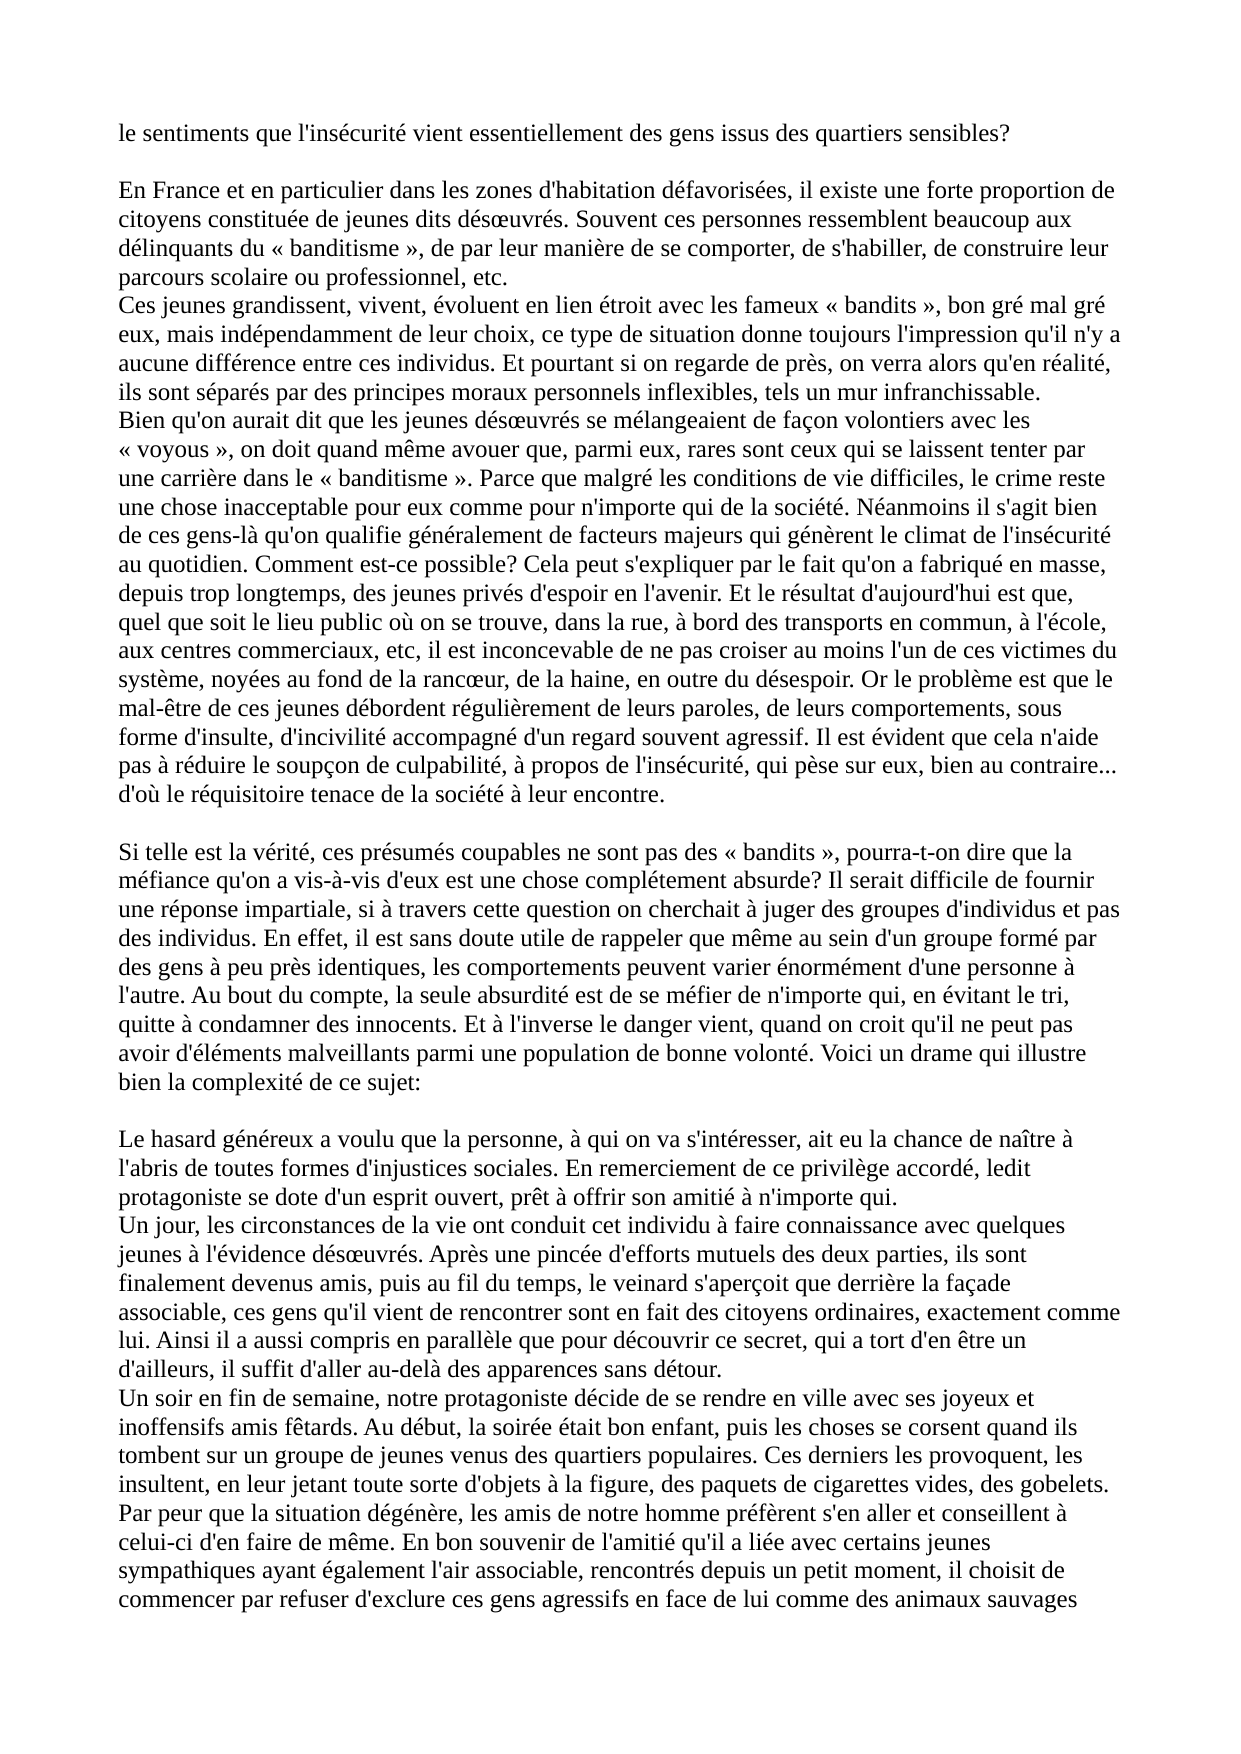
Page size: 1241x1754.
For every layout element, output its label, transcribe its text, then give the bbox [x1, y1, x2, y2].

text Le hasard généreux a voulu que la personne, à qui on va s'intéresser, ait eu la chance de naître à l'abris de toutes formes d'injustices sociales. En remerciement de ce privilège accordé, ledit protagoniste se dote d'un esprit ouvert, prêt à offrir son amitié à n'importe qui. [118, 1124, 1122, 1211]
text le sentiments que l'insécurité vient essentiellement des gens issus des quartiers sensibles? [118, 118, 1122, 147]
text Si telle est la vérité, ces présumés coupables ne sont pas des « bandits », pourra-t-on dire que la méfiance qu'on a vis-à-vis d'eux est une chose complétement absurde? Il serait difficile de fournir une réponse impartiale, si à travers cette question on cherchait à juger des groupes d'individus et pas des individus. En effet, il est sans doute utile de rappeler que même au sein d'un groupe formé par des gens à peu près identiques, les comportements peuvent varier énormément d'une personne à l'autre. Au bout du compte, la seule absurdité est de se méfier de n'importe qui, en évitant le tri, quitte à condamner des innocents. Et à l'inverse le danger vient, quand on croit qu'il ne peut pas avoir d'éléments malveillants parmi une population de bonne volonté. Voici un drame qui illustre bien la complexité de ce sujet: [118, 837, 1122, 1096]
text Un soir en fin de semaine, notre protagoniste décide de se rendre en ville avec ses joyeux et inoffensifs amis fêtards. Au début, la soirée était bon enfant, puis les choses se corsent quand ils tombent sur un groupe de jeunes venus des quartiers populaires. Ces derniers les provoquent, les insultent, en leur jetant toute sorte d'objets à la figure, des paquets de cigarettes vides, des gobelets. Par peur que la situation dégénère, les amis de notre homme préfèrent s'en aller et conseillent à celui-ci d'en faire de même. En bon souvenir de l'amitié qu'il a liée avec certains jeunes sympathiques ayant également l'air associable, rencontrés depuis un petit moment, il choisit de commencer par refuser d'exclure ces gens agressifs en face de lui comme des animaux sauvages [118, 1383, 1122, 1613]
text Ces jeunes grandissent, vivent, évoluent en lien étroit avec les fameux « bandits », bon gré mal gré eux, mais indépendamment de leur choix, ce type de situation donne toujours l'impression qu'il n'y a aucune différence entre ces individus. Et pourtant si on regarde de près, on verra alors qu'en réalité, ils sont séparés par des principes moraux personnels inflexibles, tels un mur infranchissable. [118, 291, 1122, 406]
text Un jour, les circonstances de la vie ont conduit cet individu à faire connaissance avec quelques jeunes à l'évidence désœuvrés. Après une pincée d'efforts mutuels des deux parties, ils sont finalement devenus amis, puis au fil du temps, le veinard s'aperçoit que derrière la façade associable, ces gens qu'il vient de rencontrer sont en fait des citoyens ordinaires, exactement comme lui. Ainsi il a aussi compris en parallèle que pour découvrir ce secret, qui a tort d'en être un d'ailleurs, il suffit d'aller au-delà des apparences sans détour. [118, 1211, 1122, 1383]
text Bien qu'on aurait dit que les jeunes désœuvrés se mélangeaient de façon volontiers avec les « voyous », on doit quand même avouer que, parmi eux, rares sont ceux qui se laissent tenter par une carrière dans le « banditisme ». Parce que malgré les conditions de vie difficiles, le crime reste une chose inacceptable pour eux comme pour n'importe qui de la société. Néanmoins il s'agit bien de ces gens-là qu'on qualifie généralement de facteurs majeurs qui génèrent le climat de l'insécurité au quotidien. Comment est-ce possible? Cela peut s'expliquer par le fait qu'on a fabriqué en masse, depuis trop longtemps, des jeunes privés d'espoir en l'avenir. Et le résultat d'aujourd'hui est que, quel que soit le lieu public où on se trouve, dans la rue, à bord des transports en commun, à l'école, aux centres commerciaux, etc, il est inconcevable de ne pas croiser au moins l'un de ces victimes du système, noyées au fond de la rancœur, de la haine, en outre du désespoir. Or le problème est que le mal-être de ces jeunes débordent régulièrement de leurs paroles, de leurs comportements, sous forme d'insulte, d'incivilité accompagné d'un regard souvent agressif. Il est évident que cela n'aide pas à réduire le soupçon de culpabilité, à propos de l'insécurité, qui pèse sur eux, bien au contraire... d'où le réquisitoire tenace de la société à leur encontre. [118, 406, 1122, 808]
text En France et en particulier dans les zones d'habitation défavorisées, il existe une forte proportion de citoyens constituée de jeunes dits désœuvrés. Souvent ces personnes ressemblent beaucoup aux délinquants du « banditisme », de par leur manière de se comporter, de s'habiller, de construire leur parcours scolaire ou professionnel, etc. [118, 176, 1122, 291]
